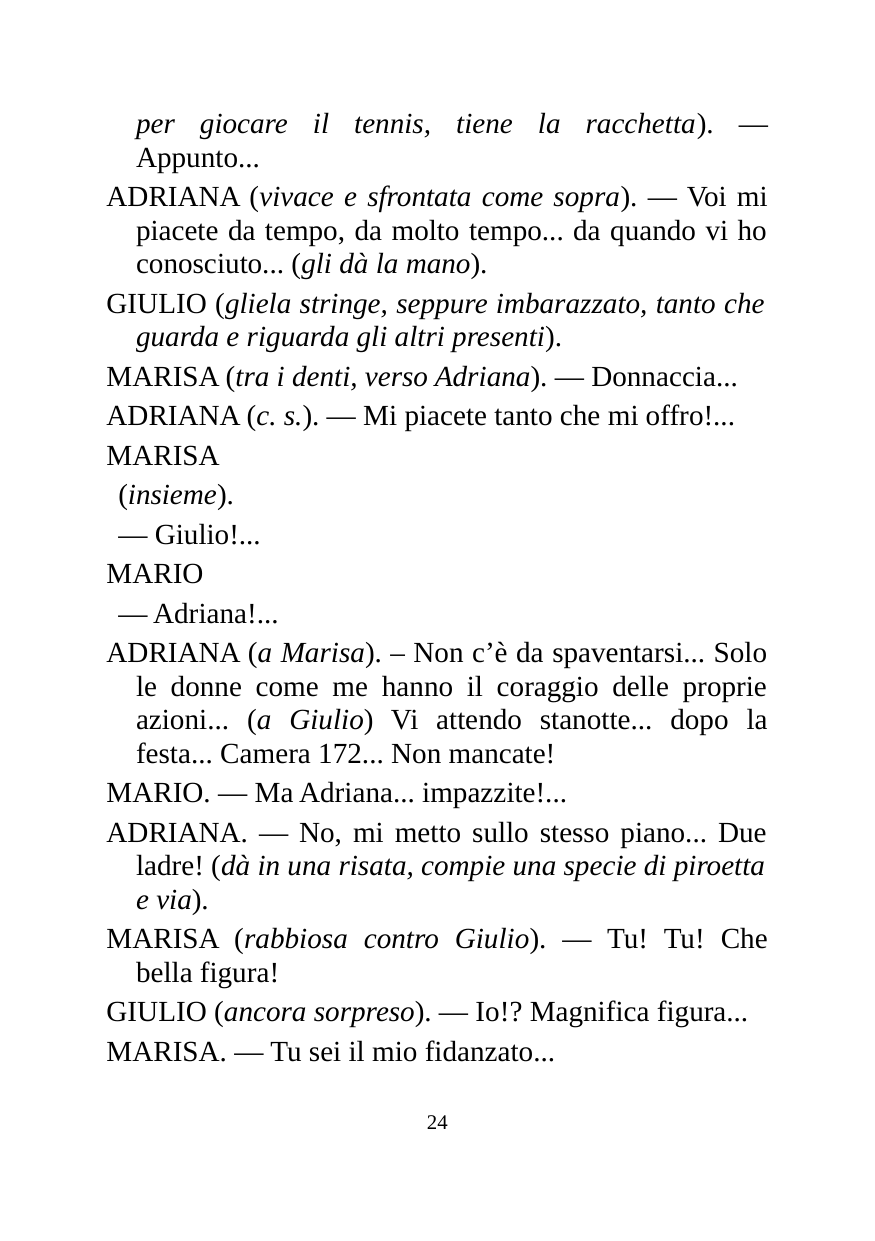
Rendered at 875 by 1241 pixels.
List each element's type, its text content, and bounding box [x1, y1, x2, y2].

text MARISA. — Tu sei il mio fidanzato... [106, 1034, 768, 1067]
text ADRIANA (a Marisa). – Non c’è da spaventarsi... Solo le donne come me hanno il coraggio delle proprie azioni... (a Giulio) Vi attendo stanotte... dopo la festa... Camera 172... Non mancate! [106, 635, 768, 769]
text per giocare il tennis, tiene la racchetta). — Appunto... [106, 106, 768, 173]
text MARISA (tra i denti, verso Adriana). — Donnaccia... [106, 359, 768, 392]
text MARIO. — Ma Adriana... impazzite!... [106, 775, 768, 809]
text ADRIANA (vivace e sfrontata come sopra). — Voi mi piacete da tempo, da molto tempo... da quando vi ho conosciuto... (gli dà la mano). [106, 179, 768, 280]
text — Giulio!... [118, 517, 768, 550]
text ADRIANA (c. s.). — Mi piacete tanto che mi offro!... [106, 398, 768, 432]
text — Adriana!... [118, 596, 768, 629]
text MARIO [106, 556, 768, 590]
text MARISA (rabbiosa contro Giulio). — Tu! Tu! Che bella figura! [106, 921, 768, 988]
text (insieme). [118, 477, 768, 511]
text GIULIO (ancora sorpreso). — Io!? Magnifica figura... [106, 994, 768, 1028]
text GIULIO (gliela stringe, seppure imbarazzato, tanto che guarda e riguarda gli altri presenti). [106, 286, 768, 353]
text ADRIANA. — No, mi metto sullo stesso piano... Due ladre! (dà in una risata, compie una specie di piroetta e via). [106, 815, 768, 915]
text MARISA [106, 438, 768, 471]
